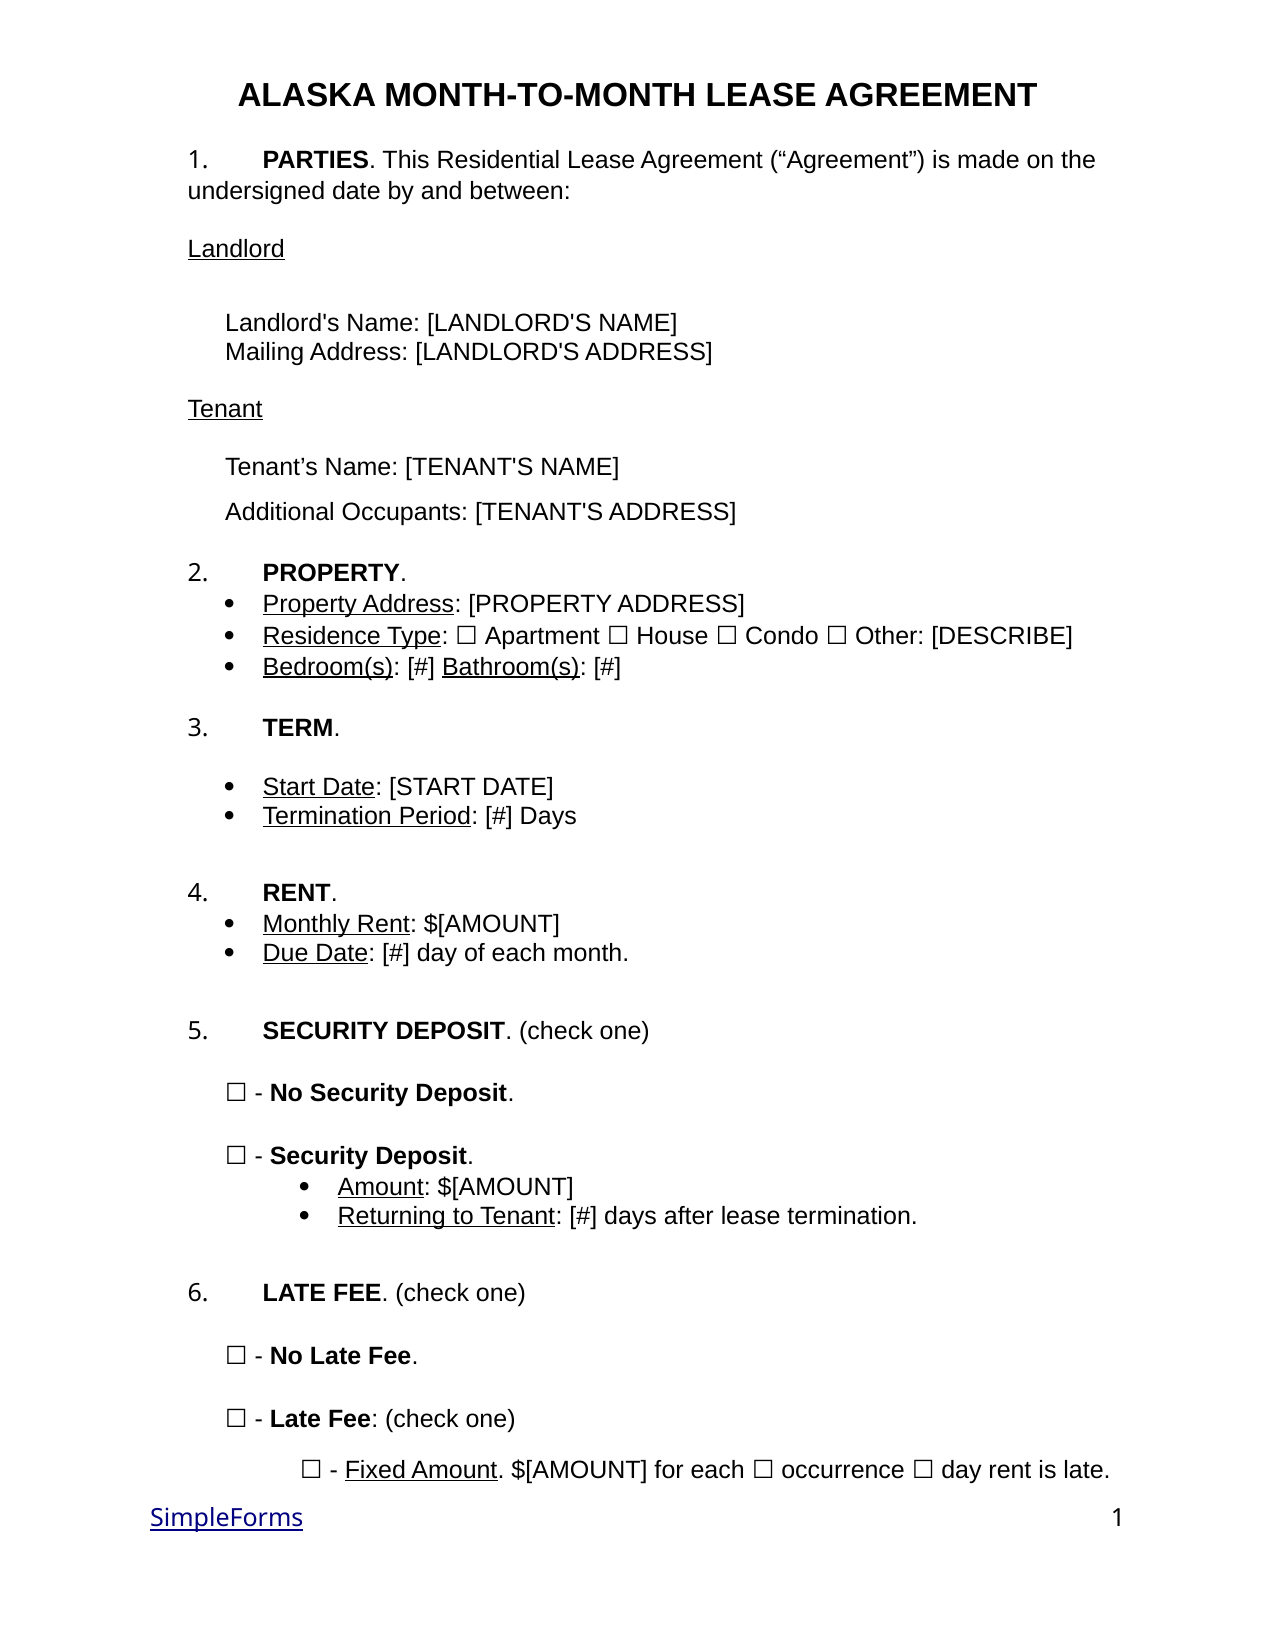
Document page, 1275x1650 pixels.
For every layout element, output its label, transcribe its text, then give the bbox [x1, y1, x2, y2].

text Additional Occupants: [TENANT'S ADDRESS] [225, 497, 1125, 526]
list Residence Type: ☐ Apartment ☐ House ☐ Condo ☐ Other: [DESCRIBE] [225, 617, 1125, 652]
text Mailing Address: [LANDLORD'S ADDRESS] [225, 337, 1125, 365]
list ☐ - No Security Deposit. [225, 1075, 1125, 1109]
list Property Address: [PROPERTY ADDRESS] [225, 589, 1125, 617]
list ☐ - No Late Fee. [225, 1338, 1125, 1372]
list SECURITY DEPOSIT. (check one) [187, 1012, 1125, 1046]
list RENT. [187, 875, 1125, 909]
list ☐ - Late Fee: (check one) [225, 1401, 1125, 1435]
list LATE FEE. (check one) [187, 1275, 1125, 1309]
list Tenant’s Name: [TENANT'S NAME] [225, 452, 1125, 480]
text ALASKA MONTH-TO-MONTH LEASE AGREEMENT [150, 75, 1125, 113]
list Bedroom(s): [#] Bathroom(s): [#] [225, 652, 1125, 680]
text Landlord's Name: [LANDLORD'S NAME] [225, 308, 1125, 337]
list ☐ - Security Deposit. [225, 1138, 1125, 1172]
list Due Date: [#] day of each month. [225, 938, 1125, 967]
list Start Date: [START DATE] [225, 772, 1125, 801]
list PROPERTY. [187, 554, 1125, 589]
list Monthly Rent: $[AMOUNT] [225, 909, 1125, 938]
list Amount: $[AMOUNT] [300, 1172, 1125, 1201]
list PARTIES. This Residential Lease Agreement (“Agreement”) is made on the undersigned date by and between: [187, 142, 1125, 205]
list TERM. [187, 709, 1125, 743]
list Termination Period: [#] Days [225, 801, 1125, 830]
list Landlord [187, 234, 1125, 262]
text Tenant [187, 394, 1125, 423]
text ☐ - Fixed Amount. $[AMOUNT] for each ☐ occurrence ☐ day rent is late. [300, 1451, 1125, 1486]
list Returning to Tenant: [#] days after lease termination. [300, 1201, 1125, 1230]
